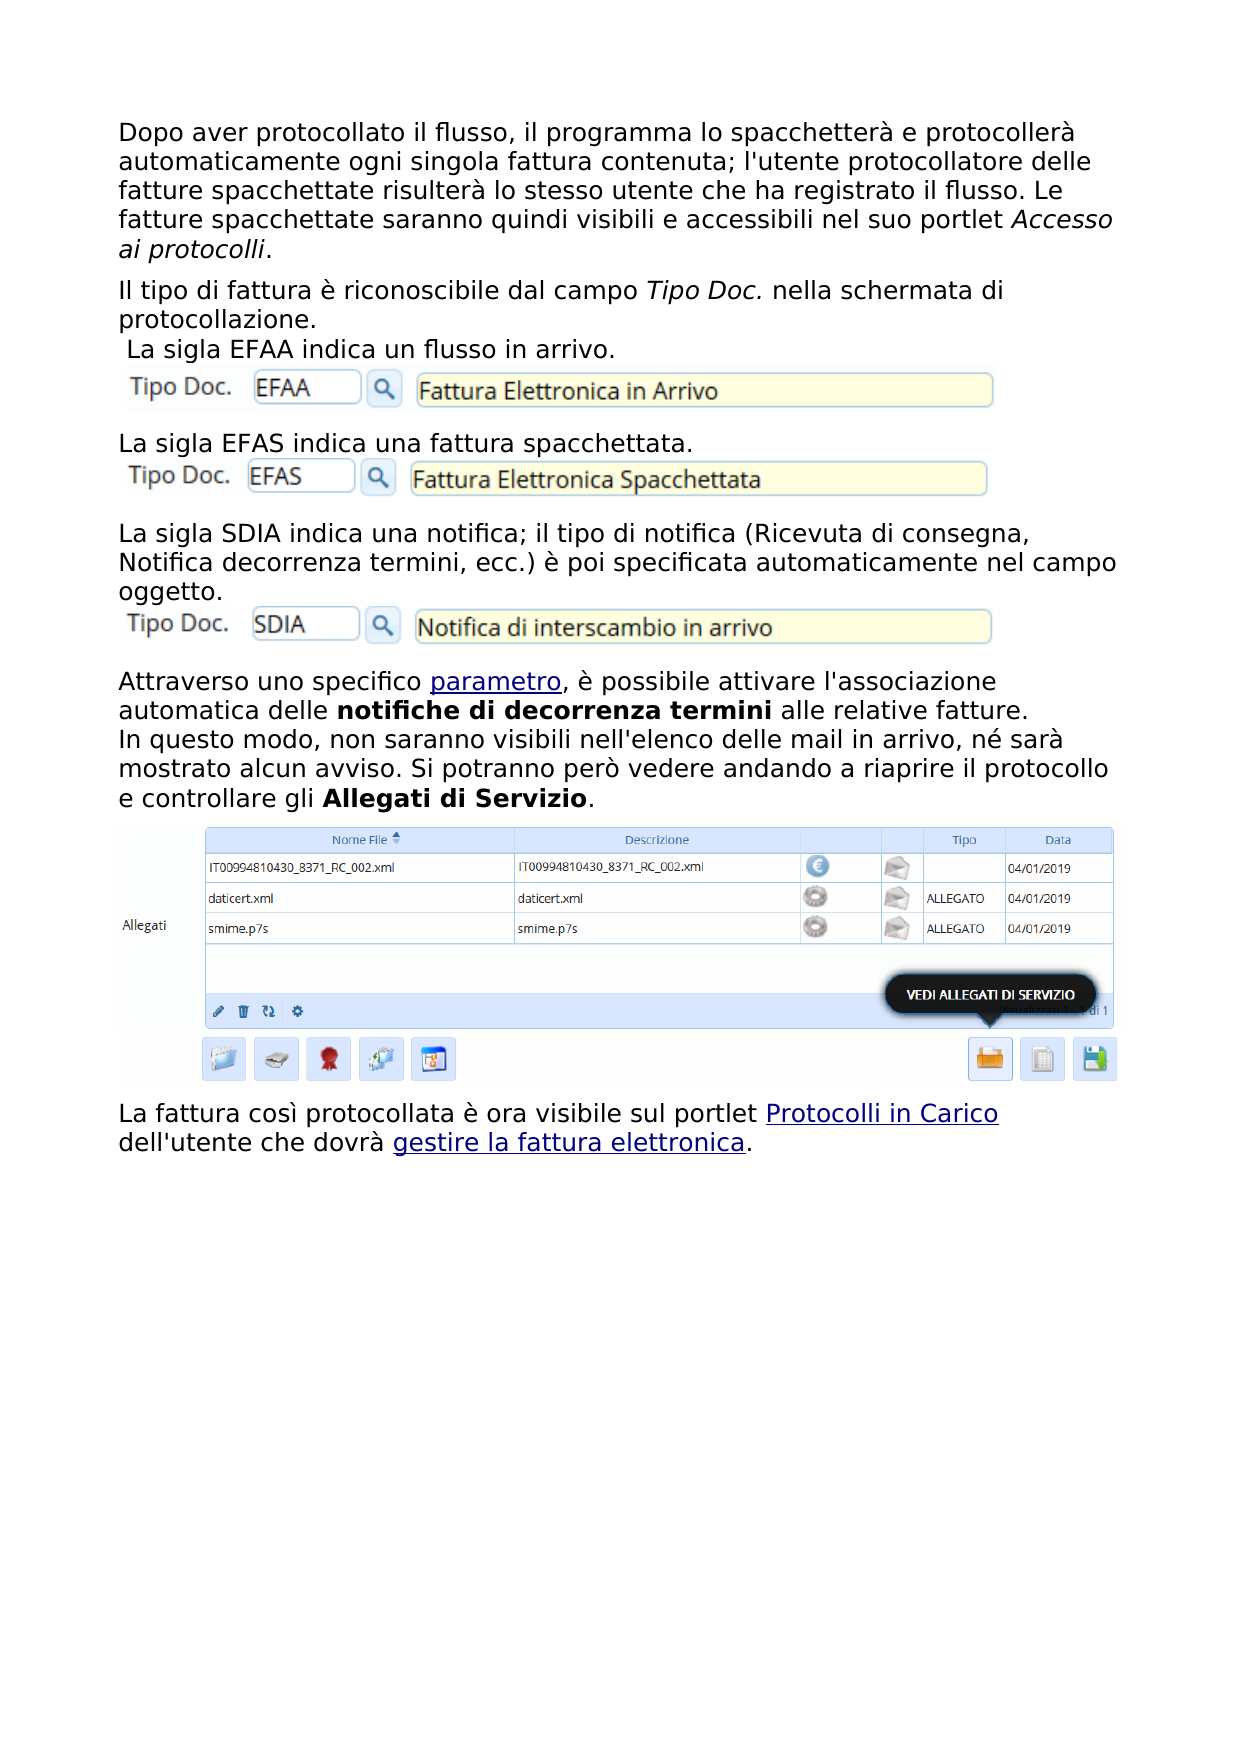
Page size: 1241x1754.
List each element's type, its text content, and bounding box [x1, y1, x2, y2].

text Attraverso uno specifico parametro, è possibile attivare l'associazione automatica delle notifiche di decorrenza termini alle relative fatture. In questo modo, non saranno visibili nell'elenco delle mail in arrivo, né sarà mostrato alcun avviso. Si potranno però vedere andando a riaprire il protocollo e controllare gli Allegati di Servizio. [118, 667, 1122, 813]
text Dopo aver protocollato il flusso, il programma lo spacchetterà e protocollerà automaticamente ogni singola fattura contenuta; l'utente protocollatore delle fatture spacchettate risulterà lo stesso utente che ha registrato il flusso. Le fatture spacchettate saranno quindi visibili e accessibili nel suo portlet Accesso ai protocolli. [118, 118, 1122, 264]
text Il tipo di fattura è riconoscibile dal campo Tipo Doc. nella schermata di protocollazione. La sigla EFAA indica un flusso in arrivo. [118, 276, 1122, 417]
text La sigla EFAS indica una fattura spacchettata. [118, 429, 1122, 507]
text La fattura così protocollata è ora visibile sul portlet Protocolli in Carico dell'utente che dovrà gestire la fattura elettronica. [118, 1099, 1122, 1157]
text La sigla SDIA indica una notifica; il tipo di notifica (Ricevuta di consegna, Notifica decorrenza termini, ecc.) è poi specificata automaticamente nel campo oggetto. [118, 519, 1122, 655]
picture [126, 458, 990, 501]
picture [118, 825, 1123, 1087]
picture [126, 363, 997, 411]
picture [126, 606, 997, 649]
